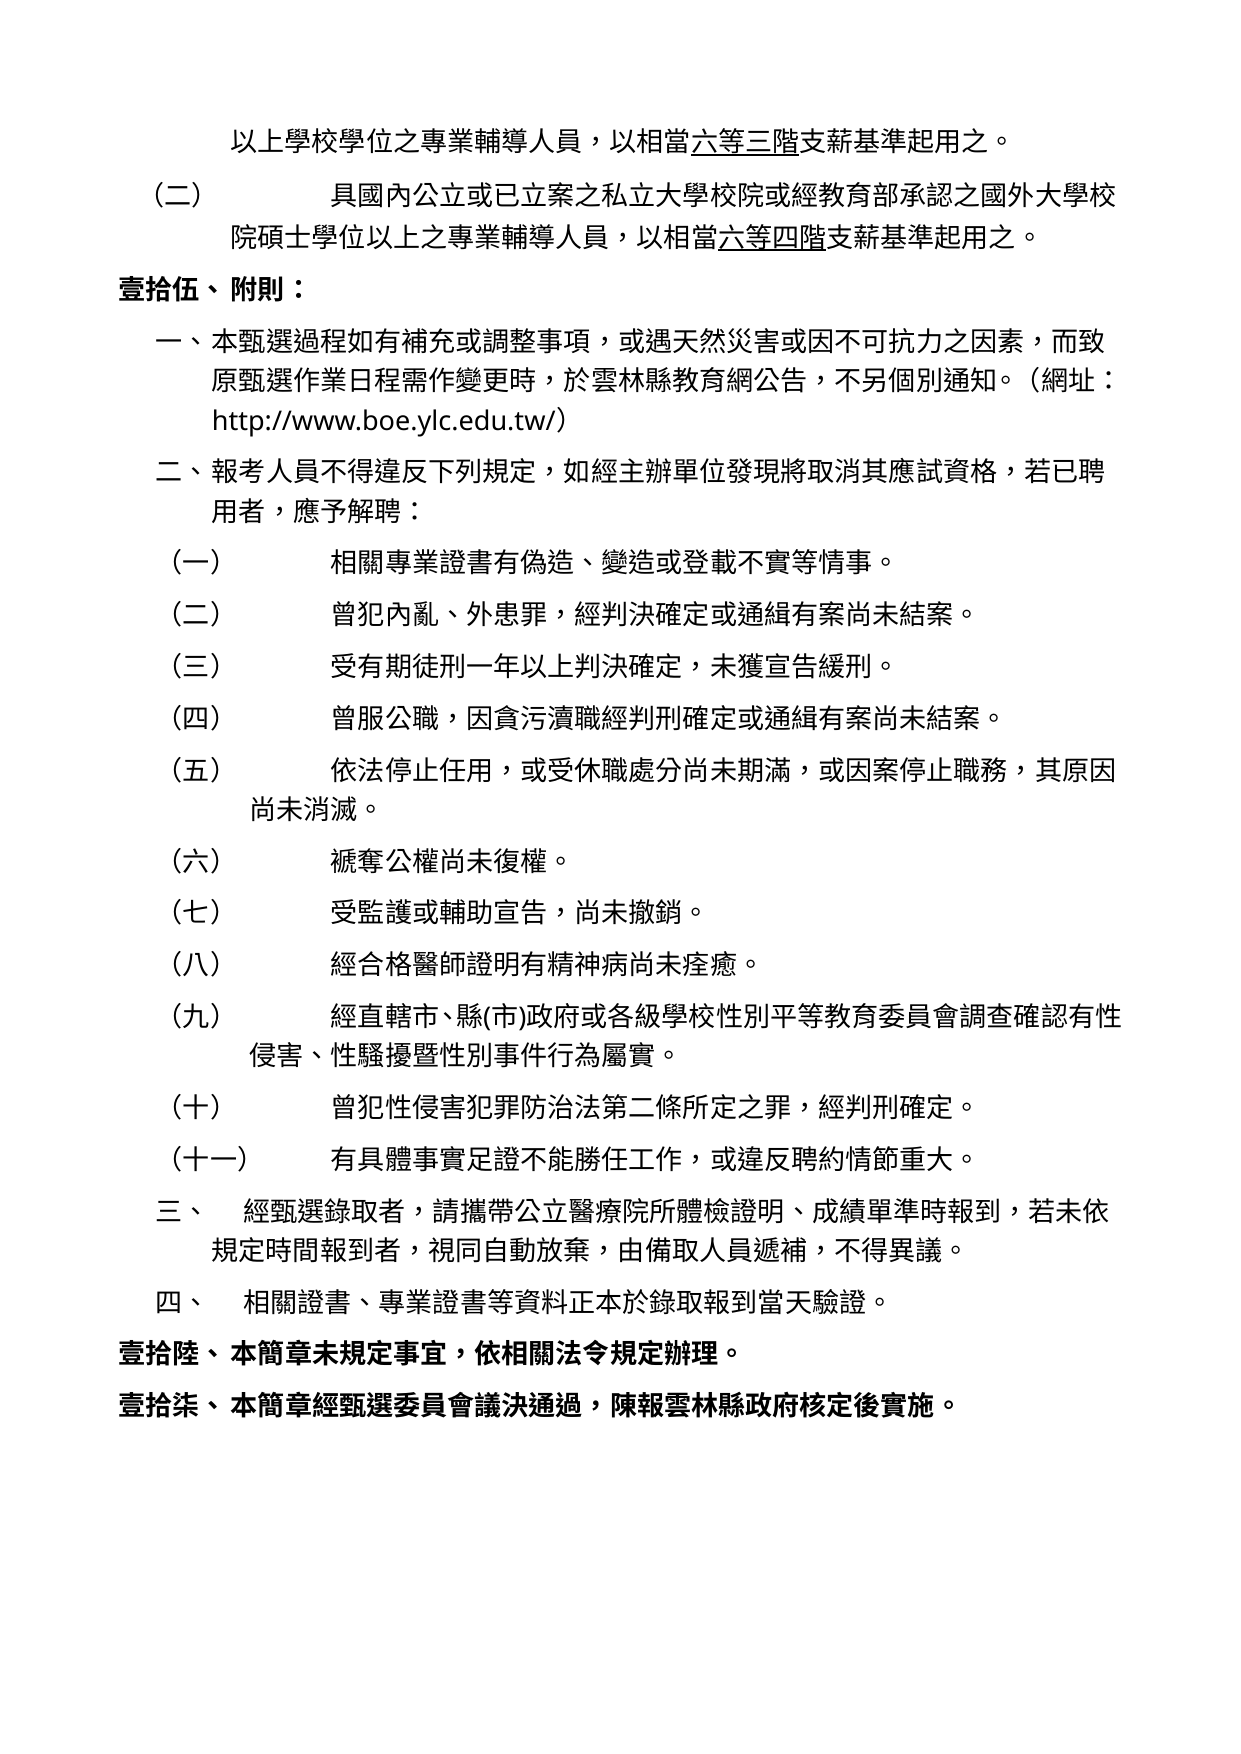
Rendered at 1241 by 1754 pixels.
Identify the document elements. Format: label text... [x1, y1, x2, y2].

list 受有期徒刑一年以上判決確定，未獲宣告緩刑。 [156, 645, 1122, 684]
list 具國內公立或已立案之私立大學校院或經教育部承認之國外大學校院碩士學位以上之專業輔導人員，以相當六等四階支薪基準起用之。 [137, 172, 1122, 256]
list 經合格醫師證明有精神病尚未痊癒。 [156, 943, 1122, 982]
list 相關專業證書有偽造、變造或登載不實等情事。 [156, 541, 1122, 581]
list 有具體事實足證不能勝任工作，或違反聘約情節重大。 [156, 1138, 1122, 1177]
list 本簡章未規定事宜，依相關法令規定辦理。 [118, 1332, 1122, 1372]
list 曾服公職，因貪污瀆職經判刑確定或通緝有案尚未結案。 [156, 697, 1122, 736]
list 附則： [118, 268, 1122, 307]
list 曾犯性侵害犯罪防治法第二條所定之罪，經判刑確定。 [156, 1086, 1122, 1125]
list 報考人員不得違反下列規定，如經主辦單位發現將取消其應試資格，若已聘用者，應予解聘： [156, 450, 1122, 529]
list 以上學校學位之專業輔導人員，以相當六等三階支薪基準起用之。 [137, 118, 1122, 160]
list 受監護或輔助宣告，尚未撤銷。 [156, 891, 1122, 931]
list 曾犯內亂、外患罪，經判決確定或通緝有案尚未結案。 [156, 593, 1122, 632]
list 相關證書、專業證書等資料正本於錄取報到當天驗證。 [155, 1281, 1122, 1320]
list 經甄選錄取者，請攜帶公立醫療院所體檢證明、成績單準時報到，若未依規定時間報到者，視同自動放棄，由備取人員遞補，不得異議。 [155, 1189, 1122, 1268]
list 本簡章經甄選委員會議決通過，陳報雲林縣政府核定後實施。 [118, 1384, 1122, 1423]
list 經直轄市、縣(市)政府或各級學校性別平等教育委員會調查確認有性侵害、性騷擾暨性別事件行為屬實。 [156, 995, 1122, 1073]
list 本甄選過程如有補充或調整事項，或遇天然災害或因不可抗力之因素，而致原甄選作業日程需作變更時，於雲林縣教育網公告，不另個別通知。（網址：http://www.boe.ylc.edu.tw/） [156, 320, 1122, 438]
list 依法停止任用，或受休職處分尚未期滿，或因案停止職務，其原因尚未消滅。 [156, 748, 1122, 827]
list 褫奪公權尚未復權。 [156, 839, 1122, 879]
